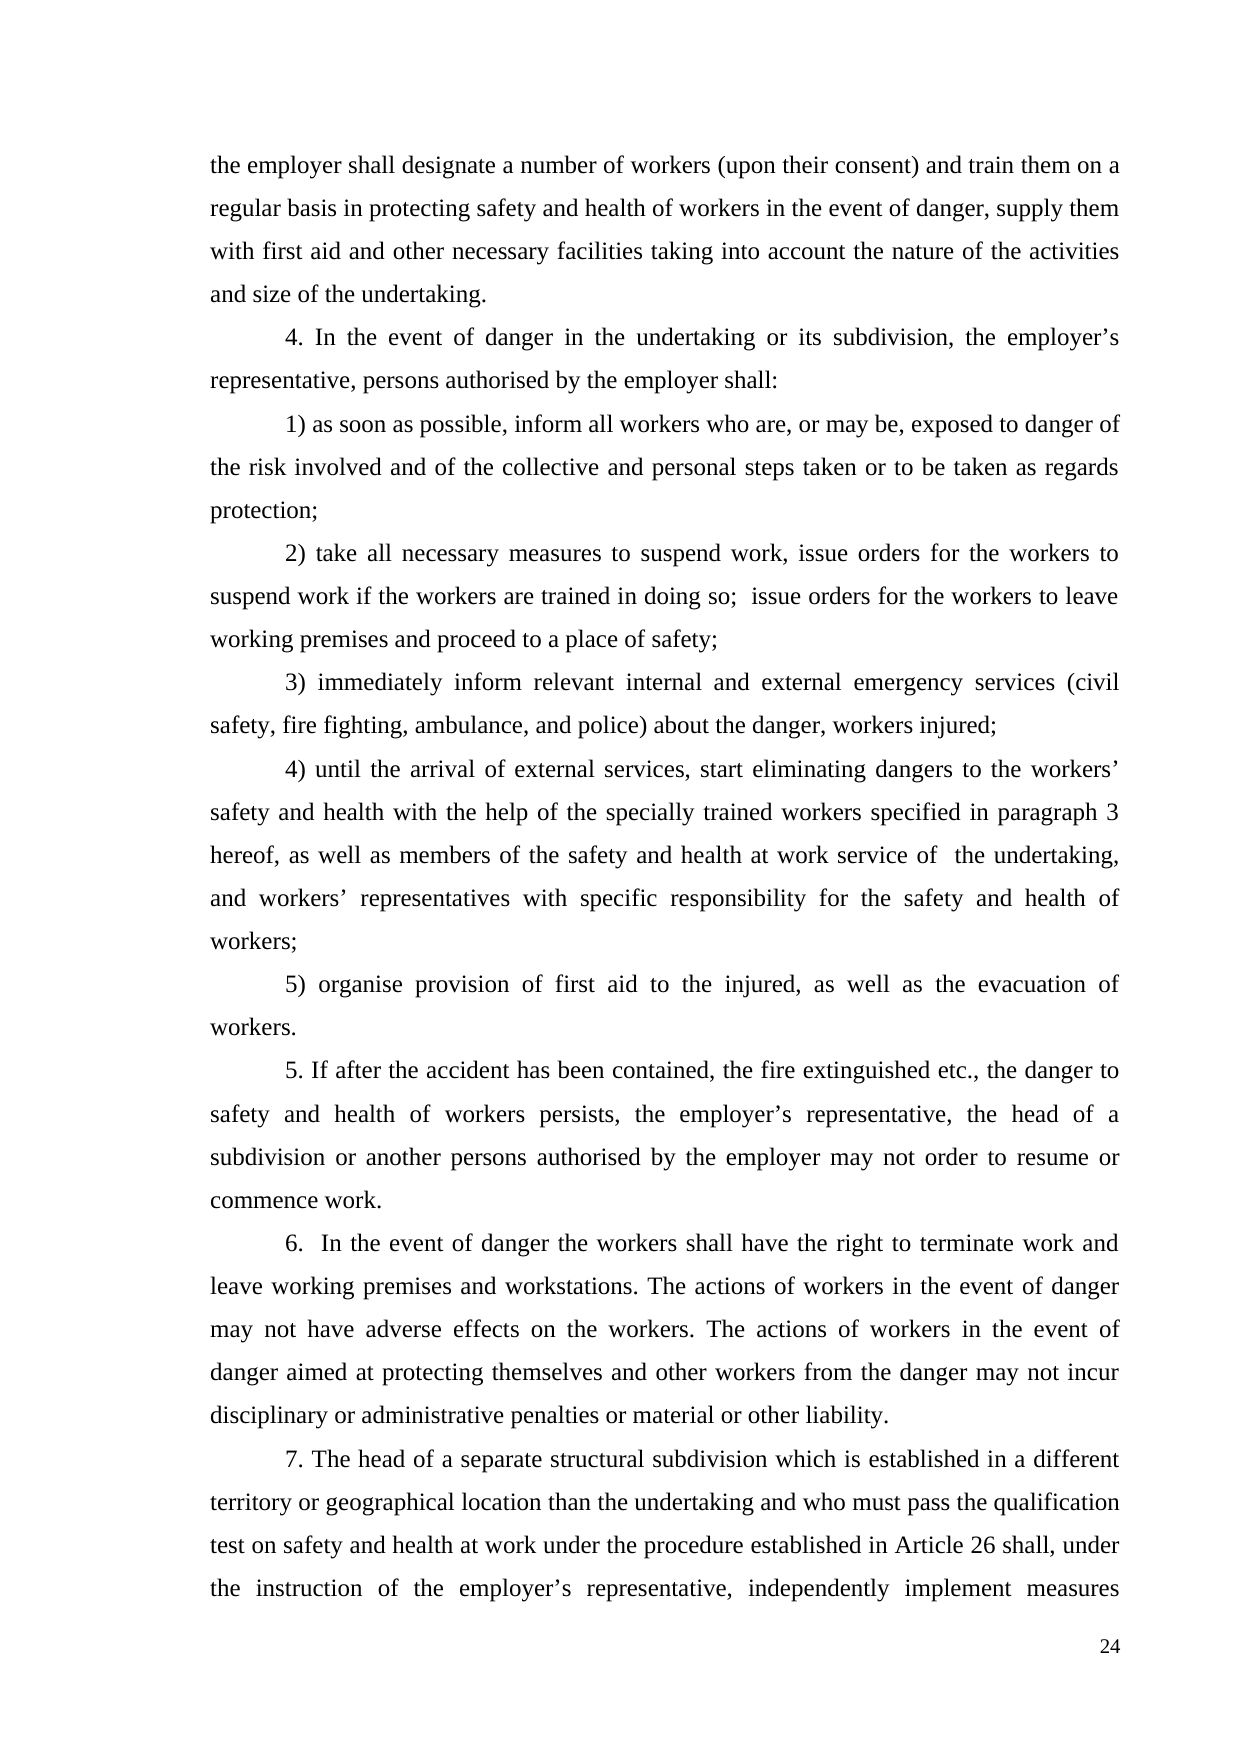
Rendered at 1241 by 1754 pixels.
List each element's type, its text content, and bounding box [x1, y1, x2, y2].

text 7. The head of a separate structural subdivision which is established in a different territory or geographical location than the undertaking and who must pass the qualification test on safety and health at work under the procedure established in Article 26 shall, under the instruction of the employer’s representative, independently implement measures [210, 1444, 1121, 1602]
text 2) take all necessary measures to suspend work, issue orders for the workers to suspend work if the workers are trained in doing so; issue orders for the workers to leave working premises and proceed to a place of safety; [210, 538, 1121, 653]
text 6. In the event of danger the workers shall have the right to terminate work and leave working premises and workstations. The actions of workers in the event of danger may not have adverse effects on the workers. The actions of workers in the event of danger aimed at protecting themselves and other workers from the danger may not incur disciplinary or administrative penalties or material or other liability. [210, 1228, 1121, 1429]
text 5. If after the accident has been contained, the fire extinguished etc., the danger to safety and health of workers persists, the employer’s representative, the head of a subdivision or another persons authorised by the employer may not order to resume or commence work. [210, 1056, 1121, 1214]
text 4) until the arrival of external services, start eliminating dangers to the workers’ safety and health with the help of the specially trained workers specified in paragraph 3 hereof, as well as members of the safety and health at work service of the undertaking, and workers’ representatives with specific responsibility for the safety and health of workers; [210, 754, 1121, 955]
text 3) immediately inform relevant internal and external emergency services (civil safety, fire fighting, ambulance, and police) about the danger, workers injured; [210, 667, 1121, 739]
text 5) organise provision of first aid to the injured, as well as the evacuation of workers. [210, 969, 1121, 1041]
text 4. In the event of danger in the undertaking or its subdivision, the employer’s representative, persons authorised by the employer shall: [210, 322, 1121, 394]
text the employer shall designate a number of workers (upon their consent) and train them on a regular basis in protecting safety and health of workers in the event of danger, supply them with first aid and other necessary facilities taking into account the nature of the activities and size of the undertaking. [210, 150, 1121, 308]
text 1) as soon as possible, inform all workers who are, or may be, exposed to danger of the risk involved and of the collective and personal steps taken or to be taken as regards protection; [210, 409, 1121, 524]
